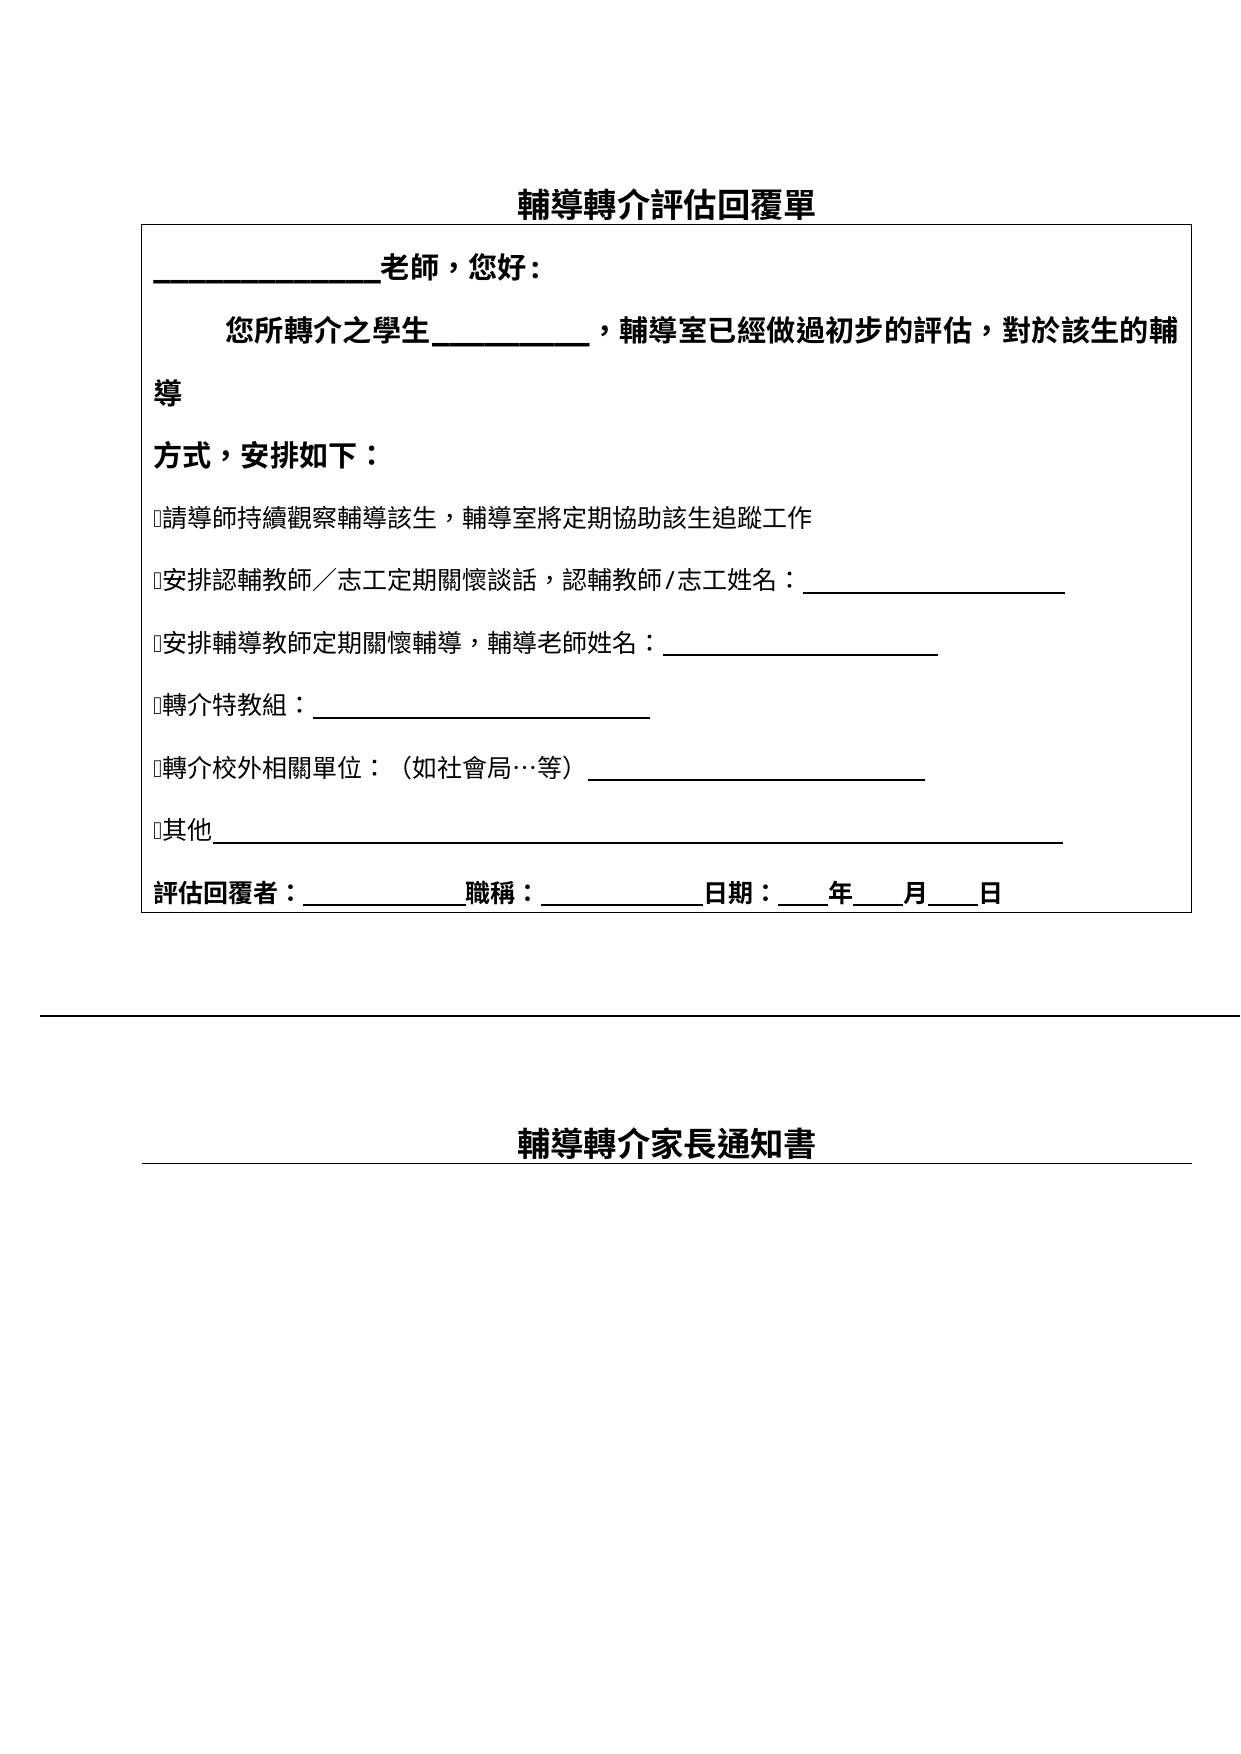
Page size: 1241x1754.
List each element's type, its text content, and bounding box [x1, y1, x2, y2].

table_cell _____________老師，您好: 您所轉介之學生_________，輔導室已經做過初步的評估，對於該生的輔導 方式，安排如下： 請導師持續觀察輔導該生，輔導室將定期協助該生追蹤工作 安排認輔教師／志工定期關懷談話，認輔教師/志工姓名： 安排輔導教師定期關懷輔導，輔導老師姓名： 轉介特教組： 轉介校外相關單位：（如社會局…等） 其他 評估回覆者： 職稱： 日期： 年 月 日 [142, 225, 1191, 912]
table_header 輔導轉介家長通知書 [142, 1017, 1192, 1163]
table_header [142, 976, 1192, 1015]
table_header 輔導轉介評估回覆單 [142, 161, 1192, 224]
